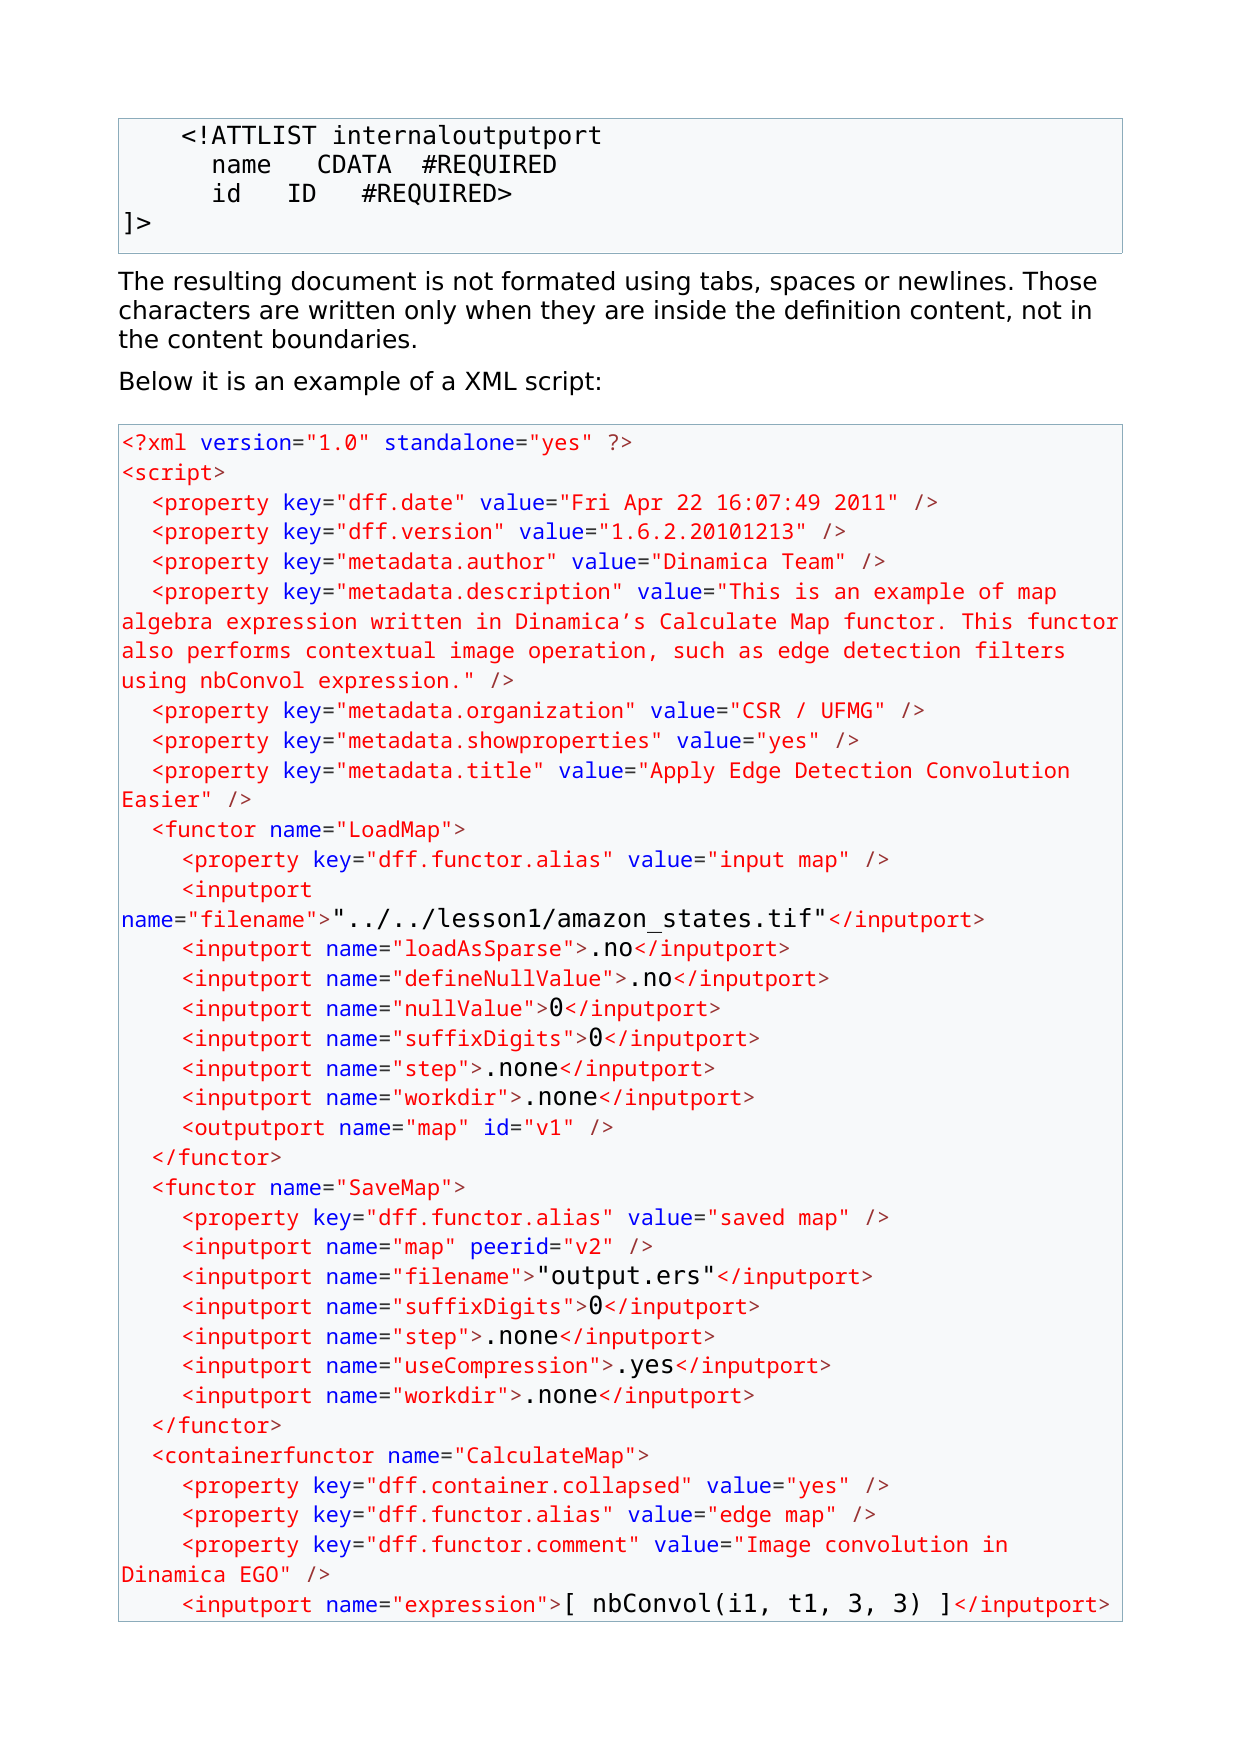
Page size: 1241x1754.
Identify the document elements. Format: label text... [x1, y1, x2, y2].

table_header <?xml version="1.0" standalone="yes" ?> <script> <property key="dff.date" value="Fri Apr 22 16:07:49 2011" /> <property key="dff.version" value="1.6.2.20101213" /> <property key="metadata.author" value="Dinamica Team" /> <property key="metadata.description" value="This is an example of map algebra expression written in Dinamica’s Calculate Map functor. This functor also performs contextual image operation, such as edge detection filters using nbConvol expression." /> <property key="metadata.organization" value="CSR / UFMG" /> <property key="metadata.showproperties" value="yes" /> <property key="metadata.title" value="Apply Edge Detection Convolution Easier" /> <functor name="LoadMap"> <property key="dff.functor.alias" value="input map" /> <inputport name="filename">"../../lesson1/amazon_states.tif"</inputport> <inputport name="loadAsSparse">.no</inputport> <inputport name="defineNullValue">.no</inputport> <inputport name="nullValue">0</inputport> <inputport name="suffixDigits">0</inputport> <inputport name="step">.none</inputport> <inputport name="workdir">.none</inputport> <outputport name="map" id="v1" /> </functor> <functor name="SaveMap"> <property key="dff.functor.alias" value="saved map" /> <inputport name="map" peerid="v2" /> <inputport name="filename">"output.ers"</inputport> <inputport name="suffixDigits">0</inputport> <inputport name="step">.none</inputport> <inputport name="useCompression">.yes</inputport> <inputport name="workdir">.none</inputport> </functor> <containerfunctor name="CalculateMap"> <property key="dff.container.collapsed" value="yes" /> <property key="dff.functor.alias" value="edge map" /> <property key="dff.functor.comment" value="Image convolution in Dinamica EGO" /> <inputport name="expression">[ nbConvol(i1, t1, 3, 3) ]</inputport> [119, 425, 1122, 1621]
text The resulting document is not formated using tabs, spaces or newlines. Those characters are written only when they are inside the definition content, not in the content boundaries. [118, 267, 1122, 355]
table_header <!ATTLIST internaloutputport name CDATA #REQUIRED id ID #REQUIRED> ]> [119, 119, 1122, 252]
text Below it is an example of a XML script: [118, 367, 1122, 397]
